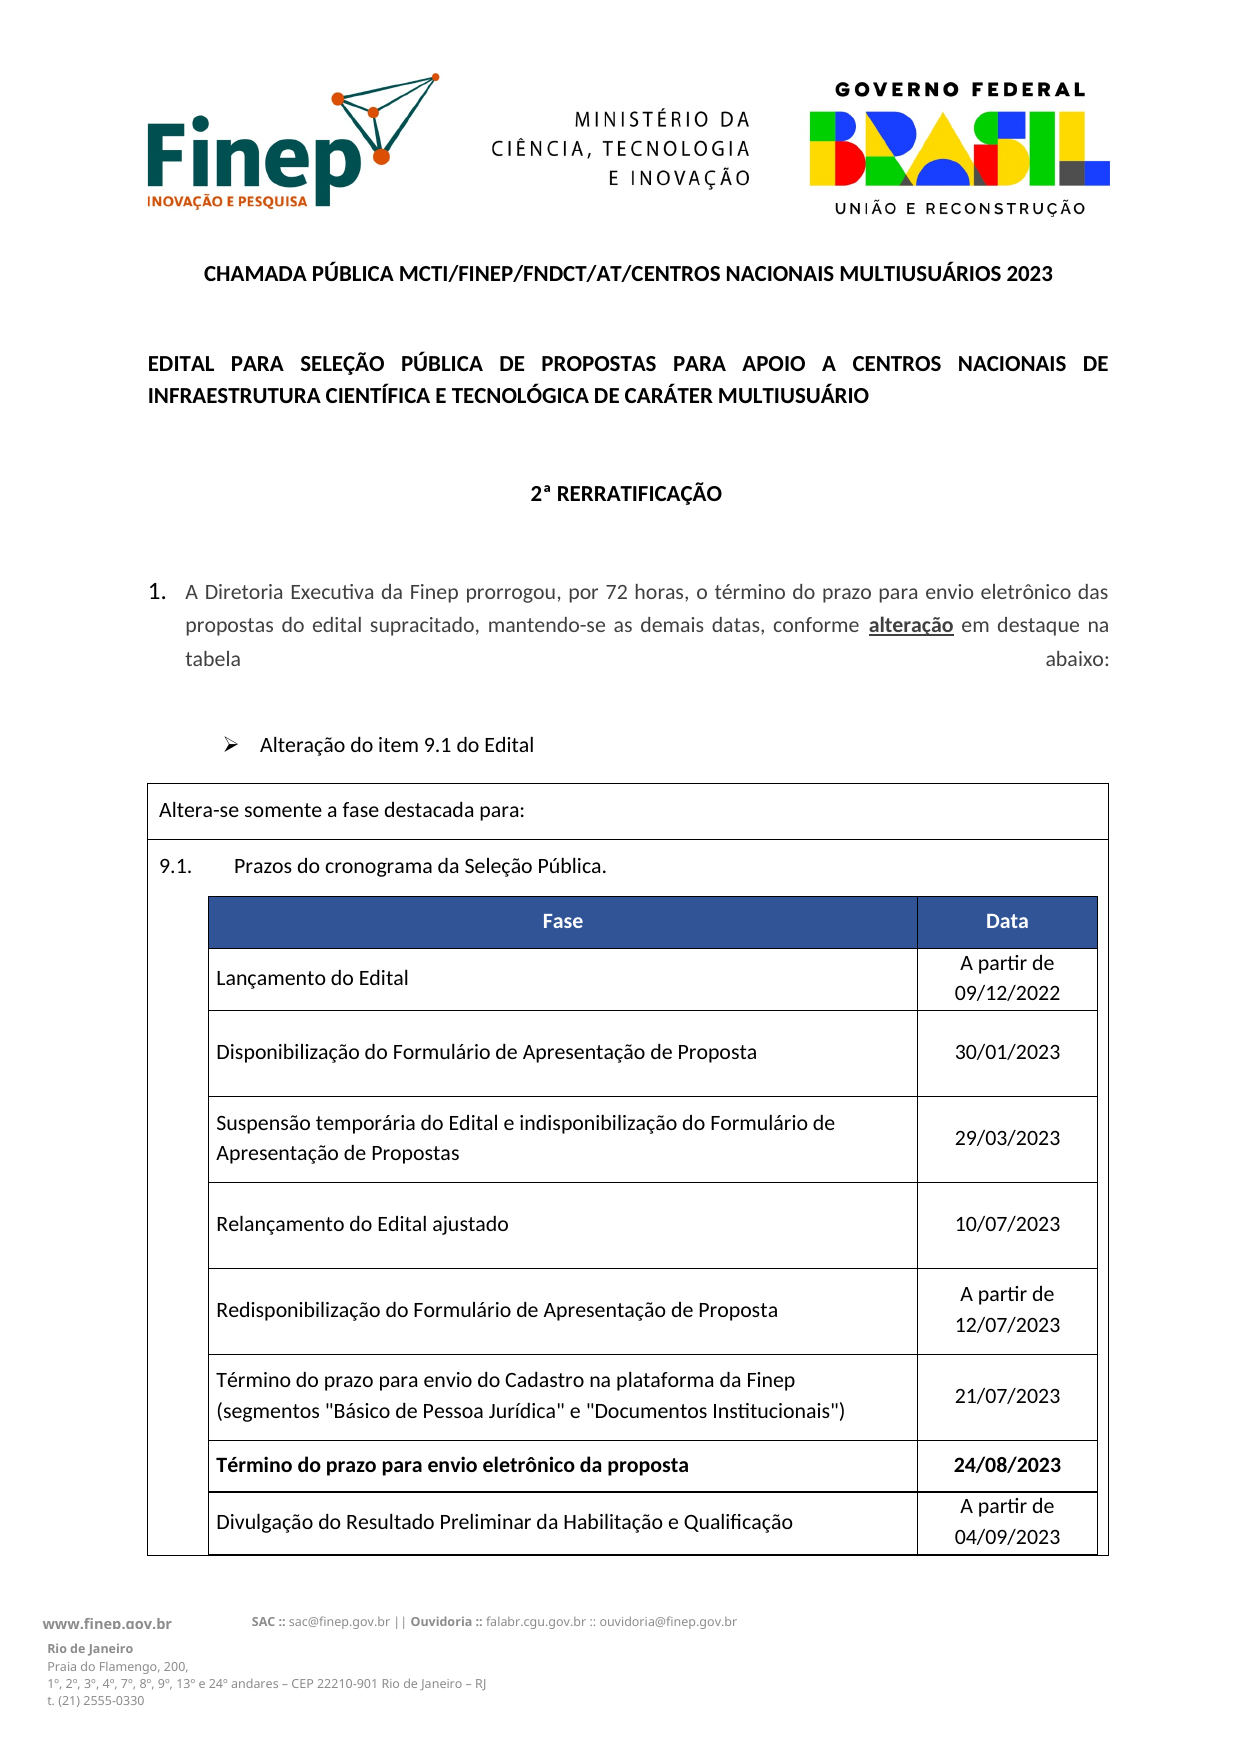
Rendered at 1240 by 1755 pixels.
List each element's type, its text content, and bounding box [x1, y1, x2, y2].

table_cell 9.1. Prazos do cronograma da Seleção Pública. [148, 840, 1108, 1554]
table_cell Disponibilização do Formulário de Apresentação de Proposta [209, 1011, 917, 1096]
text CHAMADA PÚBLICA MCTI/FINEP/FNDCT/AT/CENTROS NACIONAIS MULTIUSUÁRIOS 2023 [148, 259, 1110, 287]
table_cell A partir de 09/12/2022 [918, 949, 1097, 1010]
table_cell Divulgação do Resultado Preliminar da Habilitação e Qualificação [209, 1493, 917, 1553]
table_cell Relançamento do Edital ajustado [209, 1183, 917, 1268]
table_cell Término do prazo para envio eletrônico da proposta [209, 1441, 917, 1491]
table_cell 21/07/2023 [918, 1355, 1097, 1439]
table_header Altera-se somente a fase destacada para: [148, 784, 1108, 839]
table_cell Lançamento do Edital [209, 949, 917, 1010]
list Alteração do item 9.1 do Edital [222, 731, 1110, 758]
table_cell 24/08/2023 [918, 1441, 1097, 1491]
table_cell Suspensão temporária do Edital e indisponibilização do Formulário de Apresentação de Propostas [209, 1097, 917, 1182]
table_cell Redisponibilização do Formulário de Apresentação de Proposta [209, 1269, 917, 1353]
table_cell 29/03/2023 [918, 1097, 1097, 1182]
table_cell 10/07/2023 [918, 1183, 1097, 1268]
text 2ª RERRATIFICAÇÃO [148, 479, 1110, 507]
table_cell 30/01/2023 [918, 1011, 1097, 1096]
list A Diretoria Executiva da Finep prorrogou, por 72 horas, o término do prazo para envio eletrônico das propostas do edital supracitado, mantendo-se as demais datas, conforme alteração em destaque na tabela abaixo: [148, 573, 1110, 706]
table_header Fase [209, 897, 917, 948]
text EDITAL PARA SELEÇÃO PÚBLICA DE PROPOSTAS PARA APOIO A CENTROS NACIONAIS DE INFRAESTRUTURA CIENTÍFICA E TECNOLÓGICA DE CARÁTER MULTIUSUÁRIO [148, 349, 1110, 409]
table_cell A partir de 04/09/2023 [918, 1493, 1097, 1553]
table_header Data [918, 897, 1097, 948]
table_cell Término do prazo para envio do Cadastro na plataforma da Finep (segmentos "Básico de Pessoa Jurídica" e "Documentos Institucionais") [209, 1355, 917, 1439]
table_cell A partir de 12/07/2023 [918, 1269, 1097, 1353]
